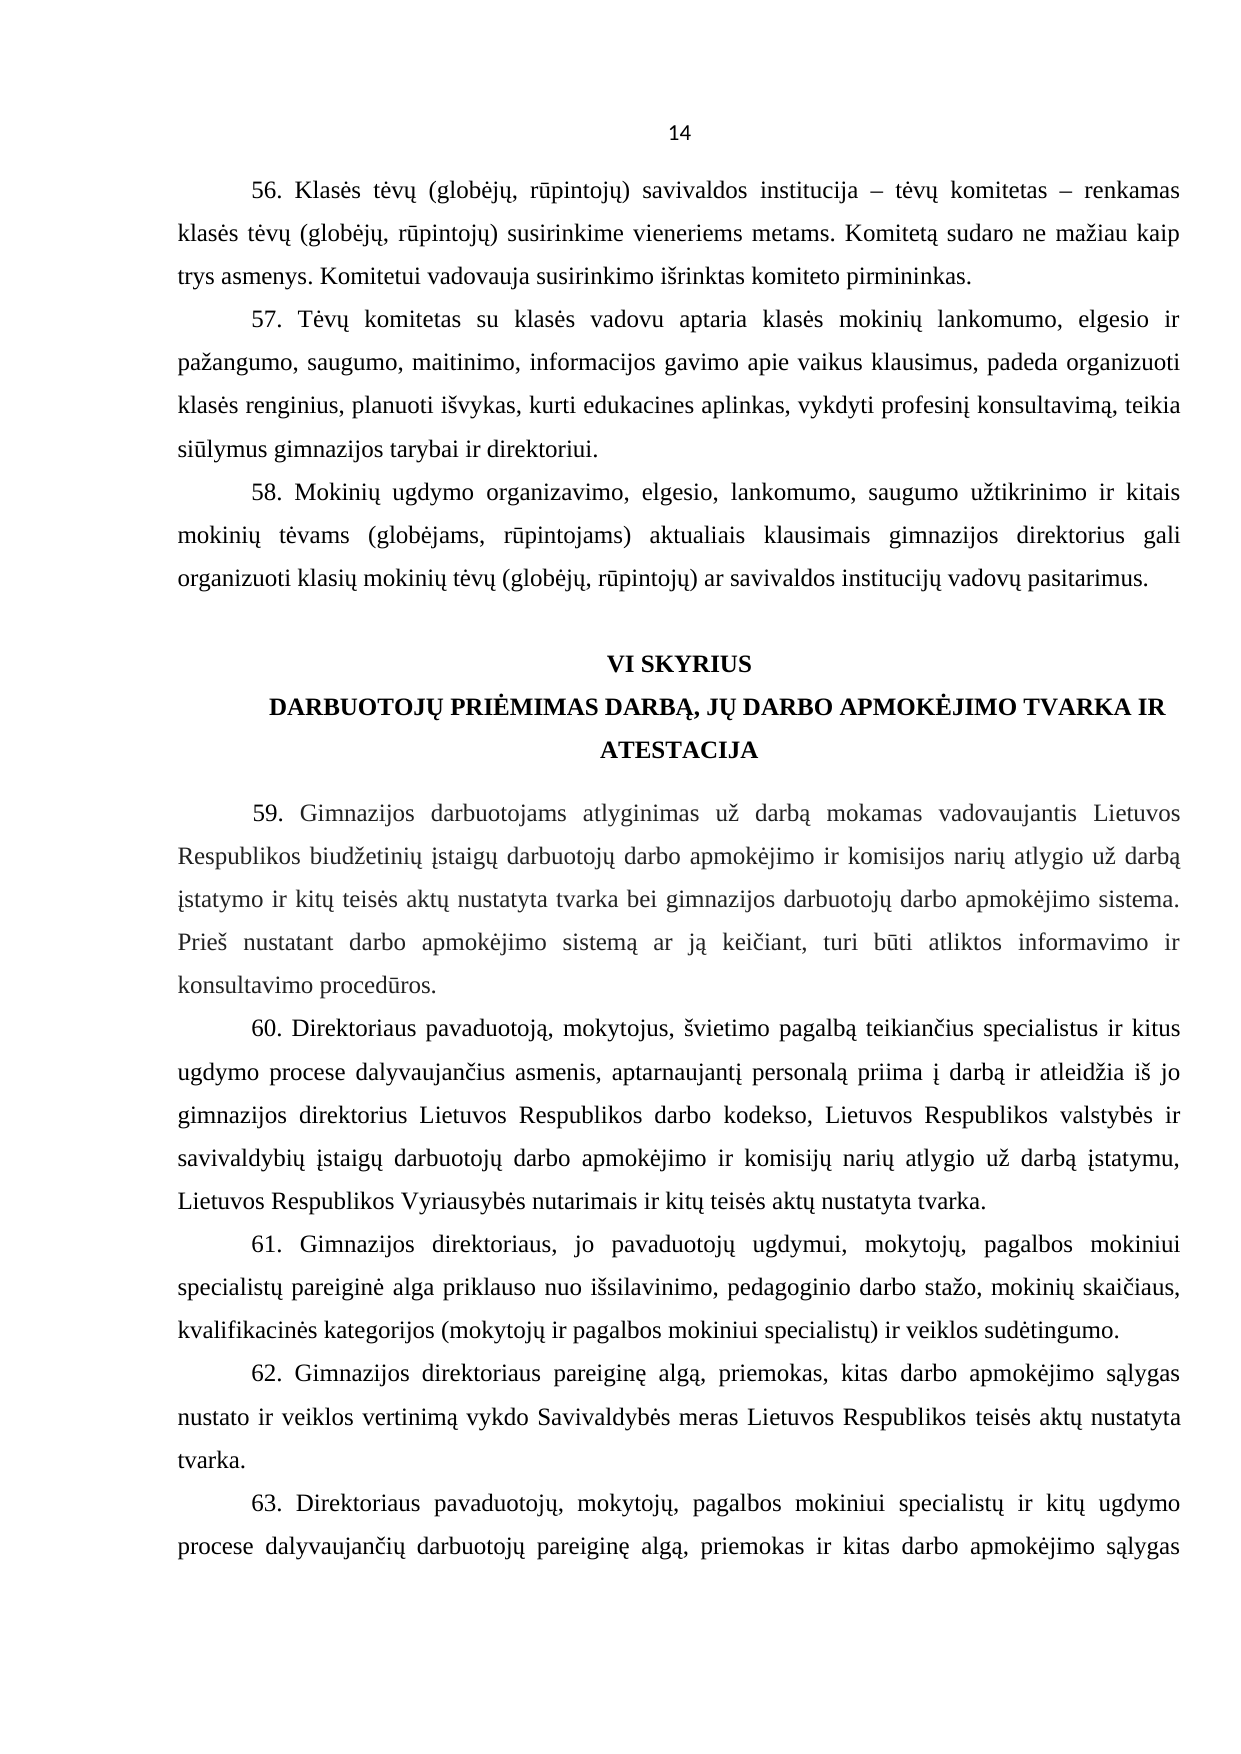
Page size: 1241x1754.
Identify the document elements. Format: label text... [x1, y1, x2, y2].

text VI SKYRIUS [177, 649, 1181, 678]
text 59. Gimnazijos darbuotojams atlyginimas už darbą mokamas vadovaujantis Lietuvos Respublikos biudžetinių įstaigų darbuotojų darbo apmokėjimo ir komisijos narių atlygio už darbą įstatymo ir kitų teisės aktų nustatyta tvarka bei gimnazijos darbuotojų darbo apmokėjimo sistema. Prieš nustatant darbo apmokėjimo sistemą ar ją keičiant, turi būti atliktos informavimo ir konsultavimo procedūros. [177, 798, 1181, 999]
text 61. Gimnazijos direktoriaus, jo pavaduotojų ugdymui, mokytojų, pagalbos mokiniui specialistų pareiginė alga priklauso nuo išsilavinimo, pedagoginio darbo stažo, mokinių skaičiaus, kvalifikacinės kategorijos (mokytojų ir pagalbos mokiniui specialistų) ir veiklos sudėtingumo. [177, 1229, 1181, 1344]
text DARBUOTOJŲ PRIĖMIMAS DARBĄ, JŲ DARBO APMOKĖJIMO TVARKA IR ATESTACIJA [177, 692, 1181, 764]
text 56. Klasės tėvų (globėjų, rūpintojų) savivaldos institucija – tėvų komitetas – renkamas klasės tėvų (globėjų, rūpintojų) susirinkime vieneriems metams. Komitetą sudaro ne mažiau kaip trys asmenys. Komitetui vadovauja susirinkimo išrinktas komiteto pirmininkas. [177, 175, 1181, 290]
text 60. Direktoriaus pavaduotoją, mokytojus, švietimo pagalbą teikiančius specialistus ir kitus ugdymo procese dalyvaujančius asmenis, aptarnaujantį personalą priima į darbą ir atleidžia iš jo gimnazijos direktorius Lietuvos Respublikos darbo kodekso, Lietuvos Respublikos valstybės ir savivaldybių įstaigų darbuotojų darbo apmokėjimo ir komisijų narių atlygio už darbą įstatymu, Lietuvos Respublikos Vyriausybės nutarimais ir kitų teisės aktų nustatyta tvarka. [177, 1013, 1181, 1215]
text 63. Direktoriaus pavaduotojų, mokytojų, pagalbos mokiniui specialistų ir kitų ugdymo procese dalyvaujančių darbuotojų pareiginę algą, priemokas ir kitas darbo apmokėjimo sąlygas [177, 1488, 1181, 1560]
text 57. Tėvų komitetas su klasės vadovu aptaria klasės mokinių lankomumo, elgesio ir pažangumo, saugumo, maitinimo, informacijos gavimo apie vaikus klausimus, padeda organizuoti klasės renginius, planuoti išvykas, kurti edukacines aplinkas, vykdyti profesinį konsultavimą, teikia siūlymus gimnazijos tarybai ir direktoriui. [177, 304, 1181, 462]
text 62. Gimnazijos direktoriaus pareiginę algą, priemokas, kitas darbo apmokėjimo sąlygas nustato ir veiklos vertinimą vykdo Savivaldybės meras Lietuvos Respublikos teisės aktų nustatyta tvarka. [177, 1358, 1181, 1473]
text 58. Mokinių ugdymo organizavimo, elgesio, lankomumo, saugumo užtikrinimo ir kitais mokinių tėvams (globėjams, rūpintojams) aktualiais klausimais gimnazijos direktorius gali organizuoti klasių mokinių tėvų (globėjų, rūpintojų) ar savivaldos institucijų vadovų pasitarimus. [177, 477, 1181, 592]
